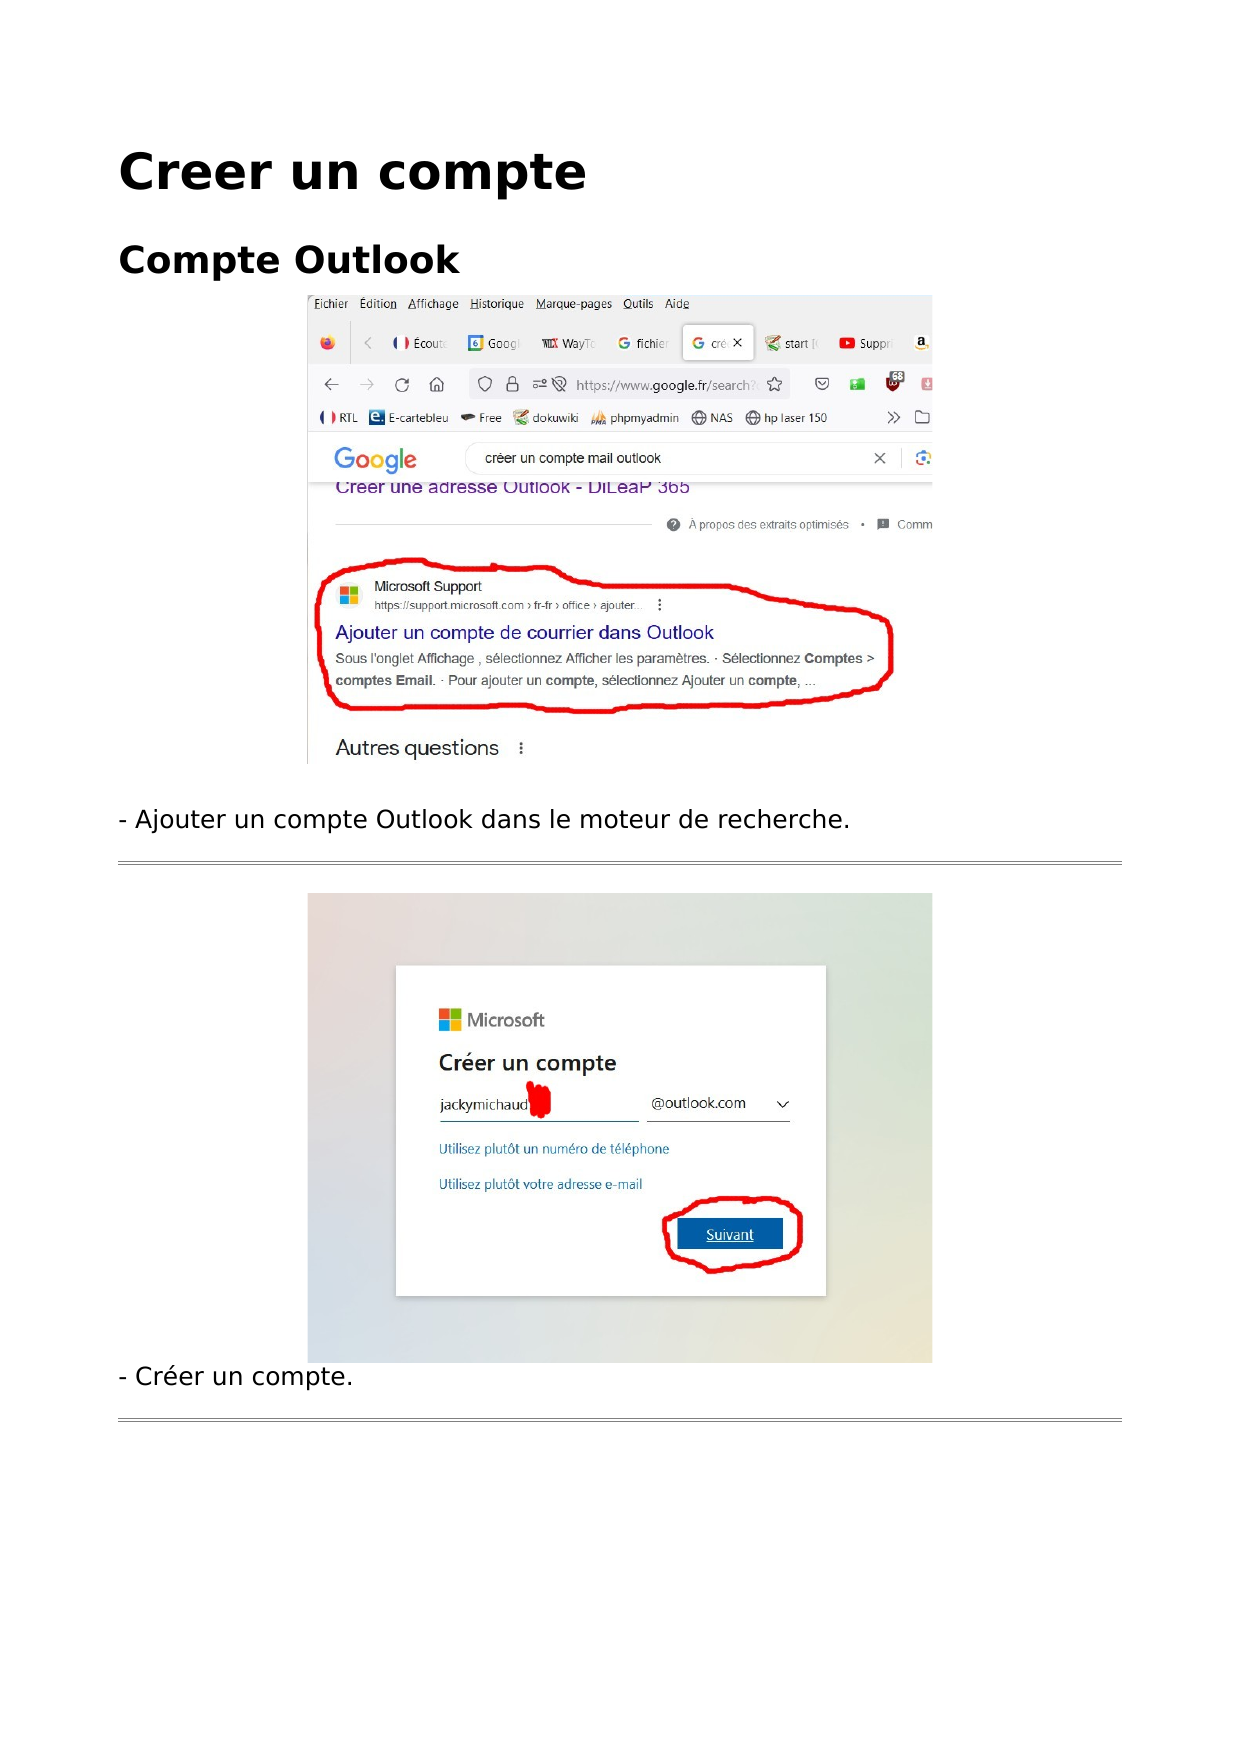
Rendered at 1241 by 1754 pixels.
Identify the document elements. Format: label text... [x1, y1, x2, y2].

text - Ajouter un compte Outlook dans le moteur de recherche. [118, 805, 1122, 834]
picture [307, 295, 933, 764]
subtitle Creer un compte [118, 143, 1122, 201]
picture [307, 893, 933, 1363]
subtitle Compte Outlook [118, 239, 1122, 282]
text - Créer un compte. [118, 1298, 1122, 1391]
